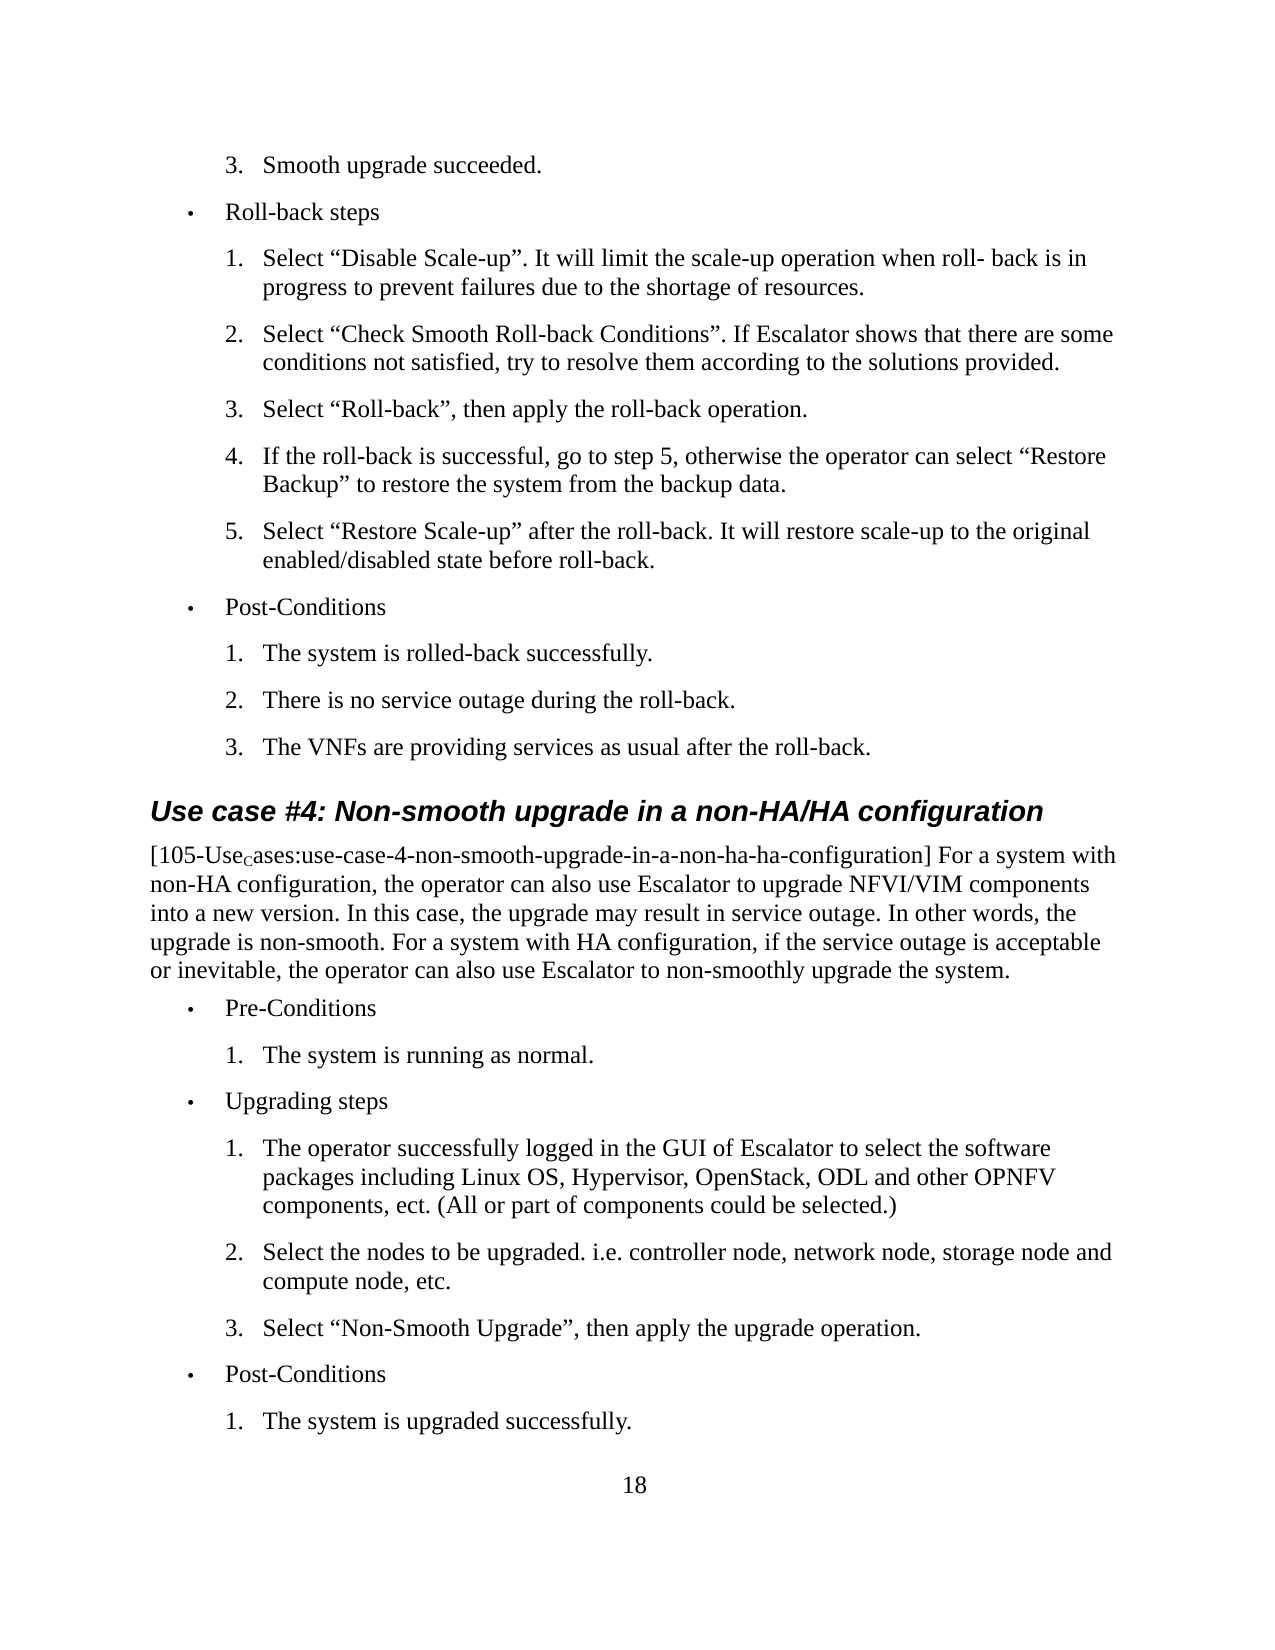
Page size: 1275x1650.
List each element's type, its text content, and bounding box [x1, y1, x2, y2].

list Select “Restore Scale-up” after the roll-back. It will restore scale-up to the original enabled/disabled state before roll-back. [225, 516, 1125, 574]
list Upgrading steps [187, 1086, 1125, 1115]
list The system is upgraded successfully. [225, 1406, 1125, 1435]
list There is no service outage during the roll-back. [225, 685, 1125, 714]
list Smooth upgrade succeeded. [225, 150, 1125, 179]
text [105-UseCases:use-case-4-non-smooth-upgrade-in-a-non-ha-ha-configuration] For a system with non-HA configuration, the operator can also use Escalator to upgrade NFVI/VIM components into a new version. In this case, the upgrade may result in service outage. In other words, the upgrade is non-smooth. For a system with HA configuration, if the service outage is acceptable or inevitable, the operator can also use Escalator to non-smoothly upgrade the system. [150, 840, 1125, 984]
subtitle Use case #4: Non-smooth upgrade in a non-HA/HA configuration [150, 794, 1125, 828]
list Select the nodes to be upgraded. i.e. controller node, network node, storage node and compute node, etc. [225, 1237, 1125, 1295]
list Select “Roll-back”, then apply the roll-back operation. [225, 394, 1125, 423]
list Select “Check Smooth Roll-back Conditions”. If Escalator shows that there are some conditions not satisfied, try to resolve them according to the solutions provided. [225, 319, 1125, 376]
list Select “Disable Scale-up”. It will limit the scale-up operation when roll- back is in progress to prevent failures due to the shortage of resources. [225, 243, 1125, 301]
list The system is running as normal. [225, 1040, 1125, 1068]
list The operator successfully logged in the GUI of Escalator to select the software packages including Linux OS, Hypervisor, OpenStack, ODL and other OPNFV components, ect. (All or part of components could be selected.) [225, 1133, 1125, 1219]
list The VNFs are providing services as usual after the roll-back. [225, 732, 1125, 760]
list Select “Non-Smooth Upgrade”, then apply the upgrade operation. [225, 1313, 1125, 1341]
list Post-Conditions [187, 592, 1125, 620]
list Roll-back steps [187, 197, 1125, 225]
list Post-Conditions [187, 1359, 1125, 1388]
list If the roll-back is successful, go to step 5, otherwise the operator can select “Restore Backup” to restore the system from the backup data. [225, 441, 1125, 498]
list The system is rolled-back successfully. [225, 638, 1125, 667]
list Pre-Conditions [187, 993, 1125, 1022]
